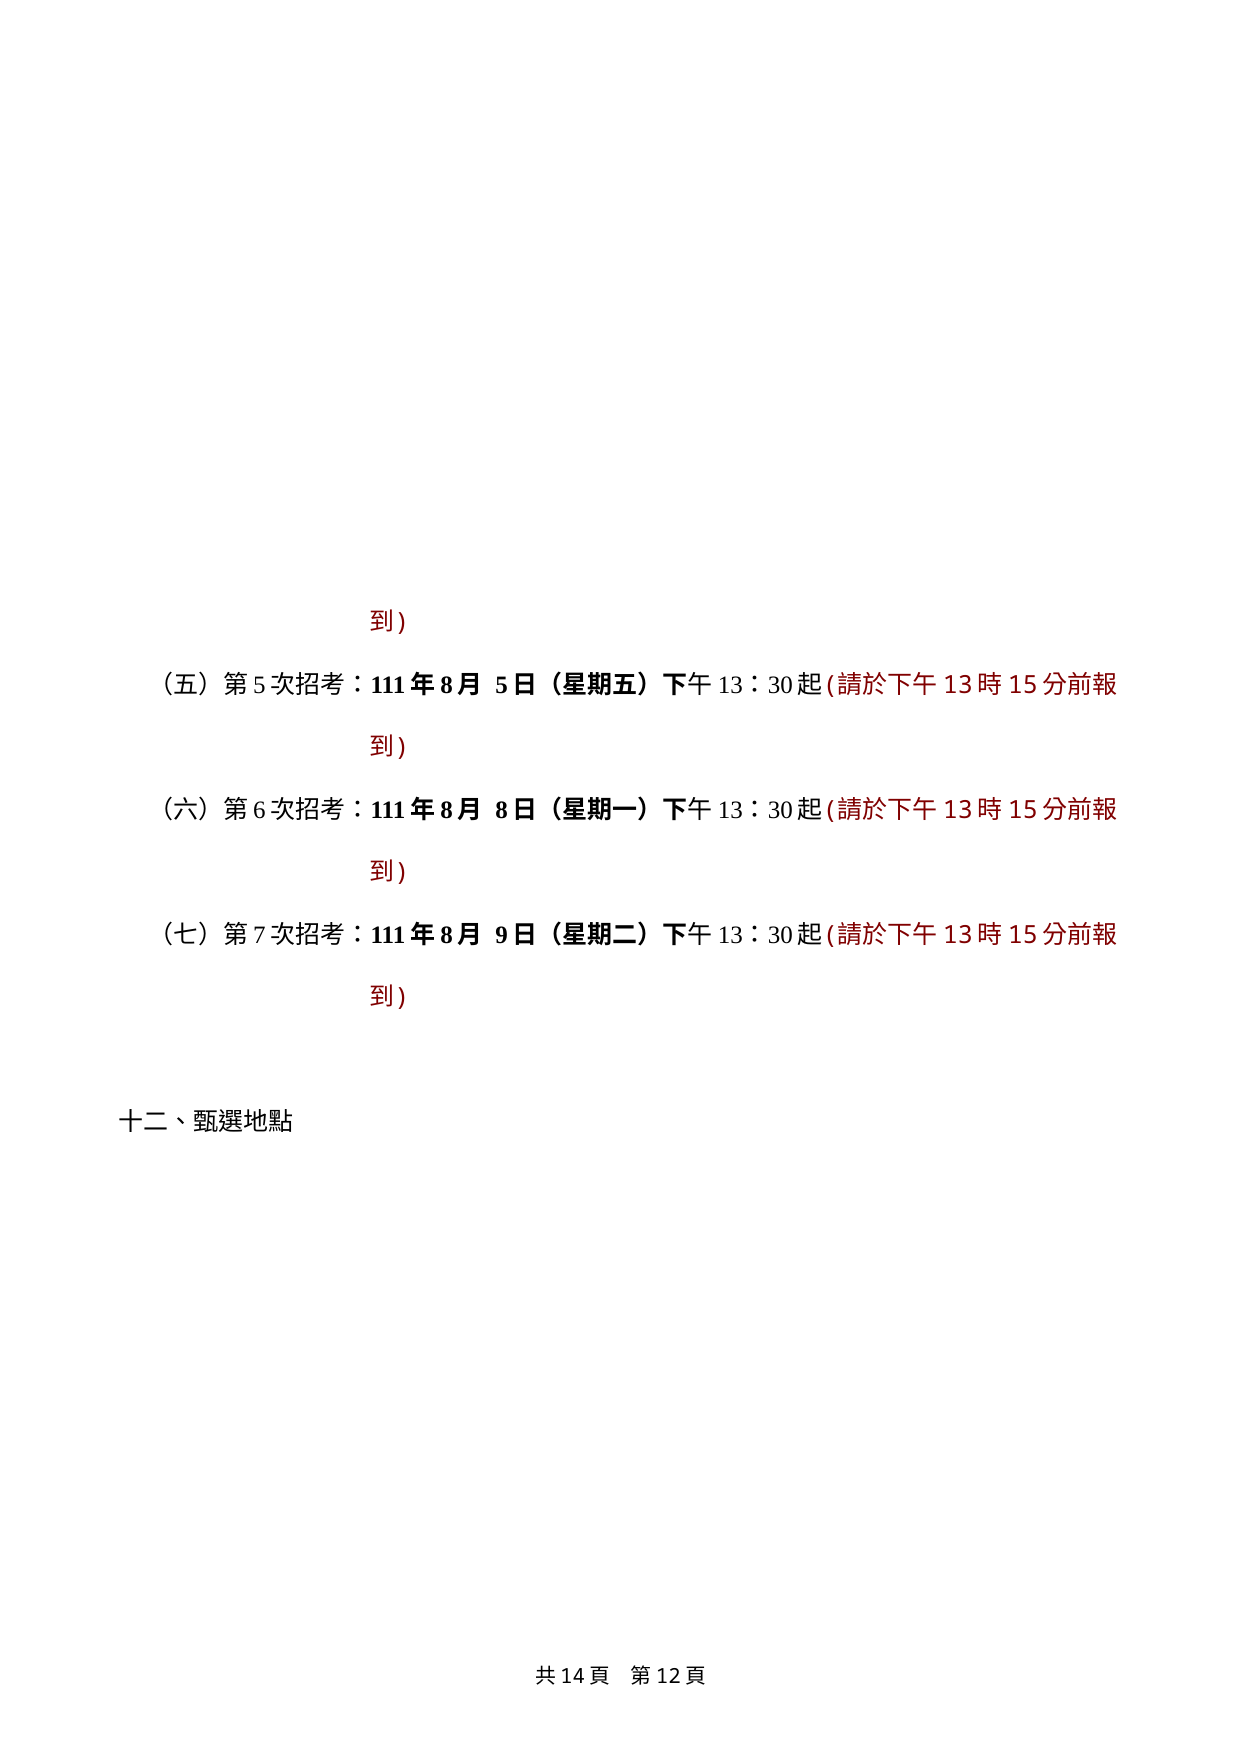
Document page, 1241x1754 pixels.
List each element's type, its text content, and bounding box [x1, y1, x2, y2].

text 到) [148, 578, 1122, 641]
text 十二、甄選地點 [118, 1078, 1122, 1141]
text （五）第5次招考：111年8月 5日（星期五）下午13：30起(請於下午13時15分前報到) [148, 641, 1122, 766]
text （七）第7次招考：111年8月 9日（星期二）下午13：30起(請於下午13時15分前報到) [148, 891, 1122, 1016]
text （六）第6次招考：111年8月 8日（星期一）下午13：30起(請於下午13時15分前報到) [148, 766, 1122, 891]
